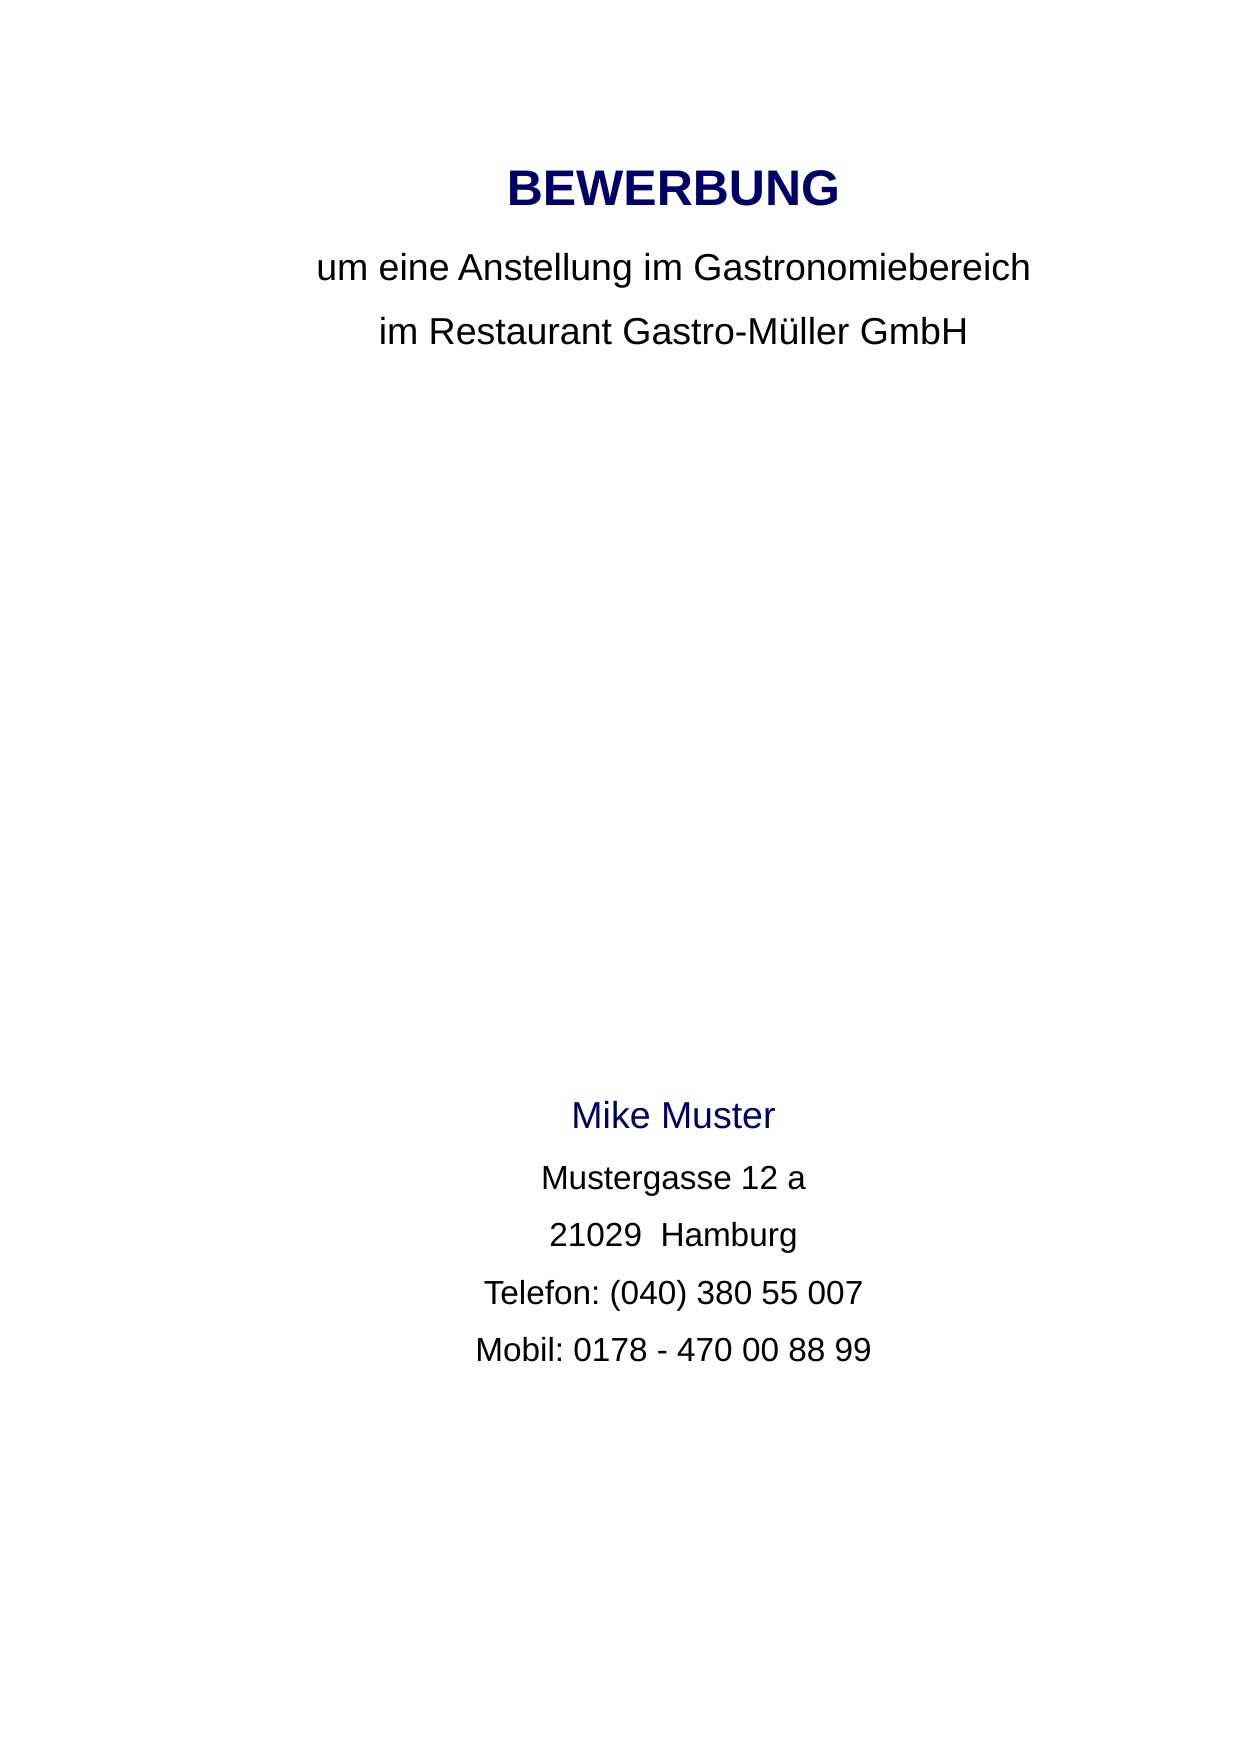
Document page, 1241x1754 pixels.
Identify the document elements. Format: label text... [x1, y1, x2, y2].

text Telefon: (040) 380 55 007 [189, 1273, 1158, 1311]
text Mustergasse 12 a [189, 1158, 1158, 1196]
text Mike Muster [189, 1093, 1158, 1136]
text BEWERBUNG [189, 159, 1158, 216]
text Mobil: 0178 - 470 00 88 99 [189, 1331, 1158, 1369]
text im Restaurant Gastro-Müller GmbH [189, 309, 1158, 353]
text um eine Anstellung im Gastronomiebereich [189, 245, 1158, 288]
text 21029 Hamburg [189, 1215, 1158, 1254]
